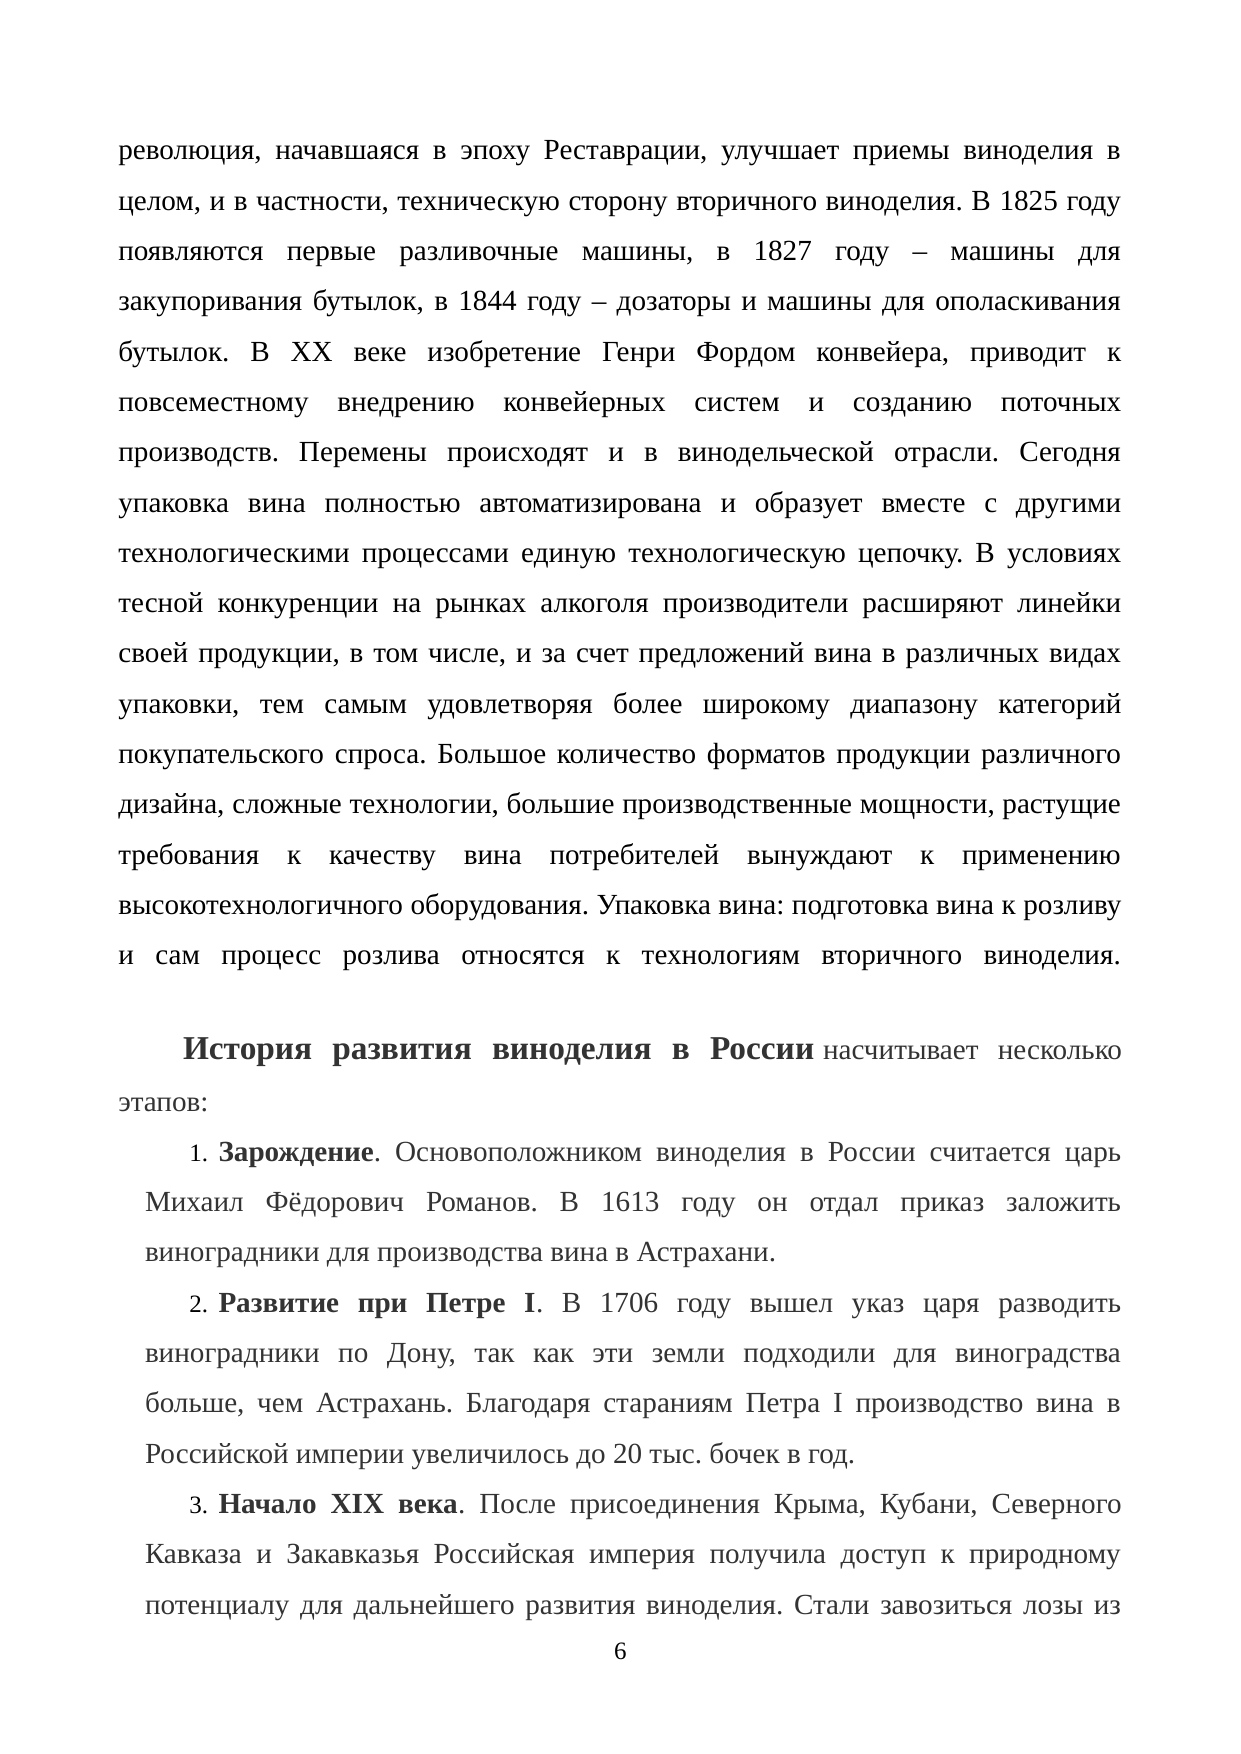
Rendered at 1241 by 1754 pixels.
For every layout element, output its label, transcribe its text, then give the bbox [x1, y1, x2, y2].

list Зарождение. Основоположником виноделия в России считается царь Михаил Фёдорович Романов. В 1613 году он отдал приказ заложить виноградники для производства вина в Астрахани. [145, 1134, 1122, 1268]
list Начало XIX века. После присоединения Крыма, Кубани, Северного Кавказа и Закавказья Российская империя получила доступ к природному потенциалу для дальнейшего развития виноделия. Стали завозиться лозы из [145, 1486, 1122, 1620]
list Развитие при Петре I. В 1706 году вышел указ царя разводить виноградники по Дону, так как эти земли подходили для виноградства больше, чем Астрахань. Благодаря стараниям Петра I производство вина в Российской империи увеличилось до 20 тыс. бочек в год. [145, 1285, 1122, 1469]
text революция, начавшаяся в эпоху Реставрации, улучшает приемы виноделия в целом, и в частности, техническую сторону вторичного виноделия. В 1825 году появляются первые разливочные машины, в 1827 году – машины для закупоривания бутылок, в 1844 году – дозаторы и машины для ополаскивания бутылок. В XX веке изобретение Генри Фордом конвейера, приводит к повсеместному внедрению конвейерных систем и созданию поточных производств. Перемены происходят и в винодельческой отрасли. Сегодня упаковка вина полностью автоматизирована и образует вместе с другими технологическими процессами единую технологическую цепочку. В условиях тесной конкуренции на рынках алкоголя производители расширяют линейки своей продукции, в том числе, и за счет предложений вина в различных видах упаковки, тем самым удовлетворяя более широкому диапазону категорий покупательского спроса. Большое количество форматов продукции различного дизайна, сложные технологии, большие производственные мощности, растущие требования к качеству вина потребителей вынуждают к применению высокотехнологичного оборудования. Упаковка вина: подготовка вина к розливу и сам процесс розлива относятся к технологиям вторичного виноделия. [118, 132, 1122, 1014]
text История развития виноделия в России насчитывает несколько этапов: [118, 1028, 1122, 1117]
